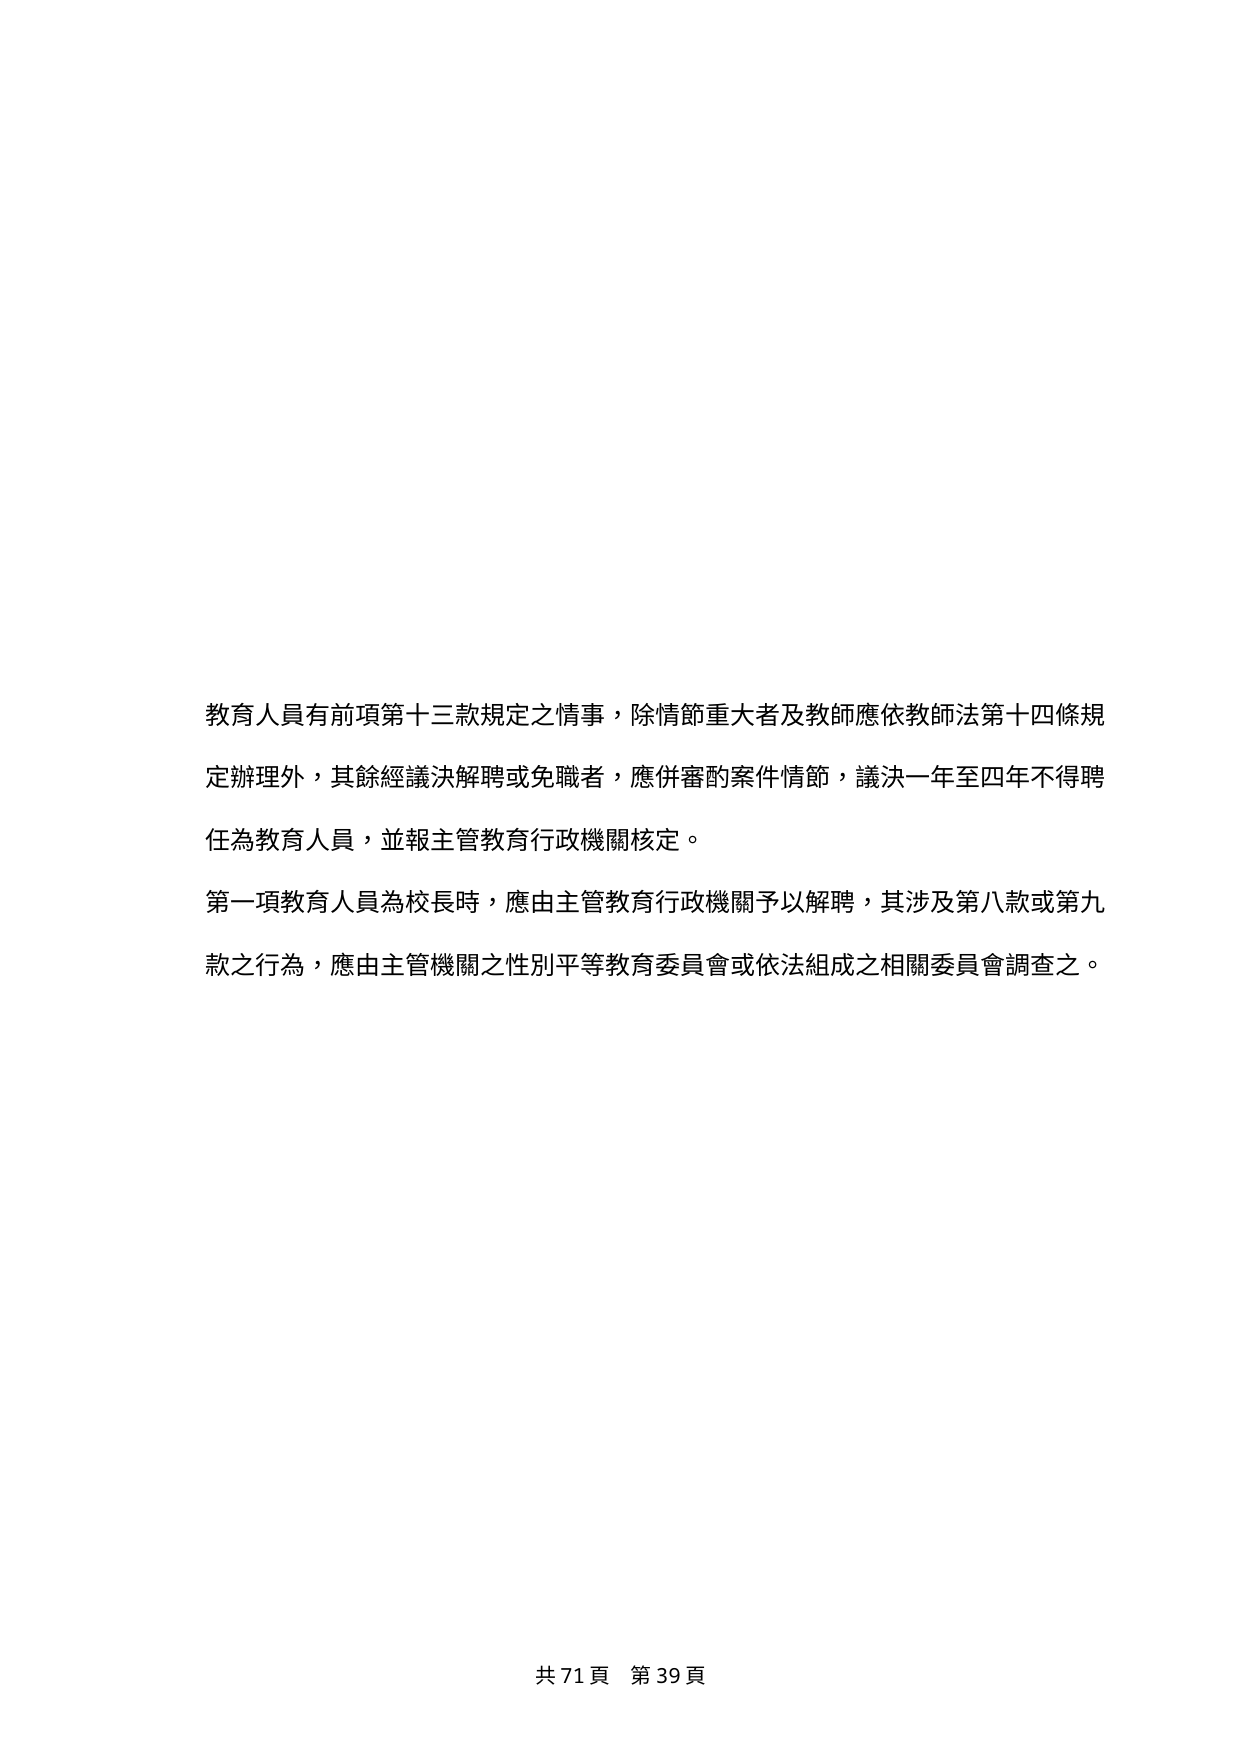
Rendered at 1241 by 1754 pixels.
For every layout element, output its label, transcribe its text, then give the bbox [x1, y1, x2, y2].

text 第一項教育人員為校長時，應由主管教育行政機關予以解聘，其涉及第八款或第九款之行為，應由主管機關之性別平等教育委員會或依法組成之相關委員會調查之。 [206, 859, 1122, 984]
text 教育人員有前項第十三款規定之情事，除情節重大者及教師應依教師法第十四條規定辦理外，其餘經議決解聘或免職者，應併審酌案件情節，議決一年至四年不得聘任為教育人員，並報主管教育行政機關核定。 [206, 672, 1122, 859]
